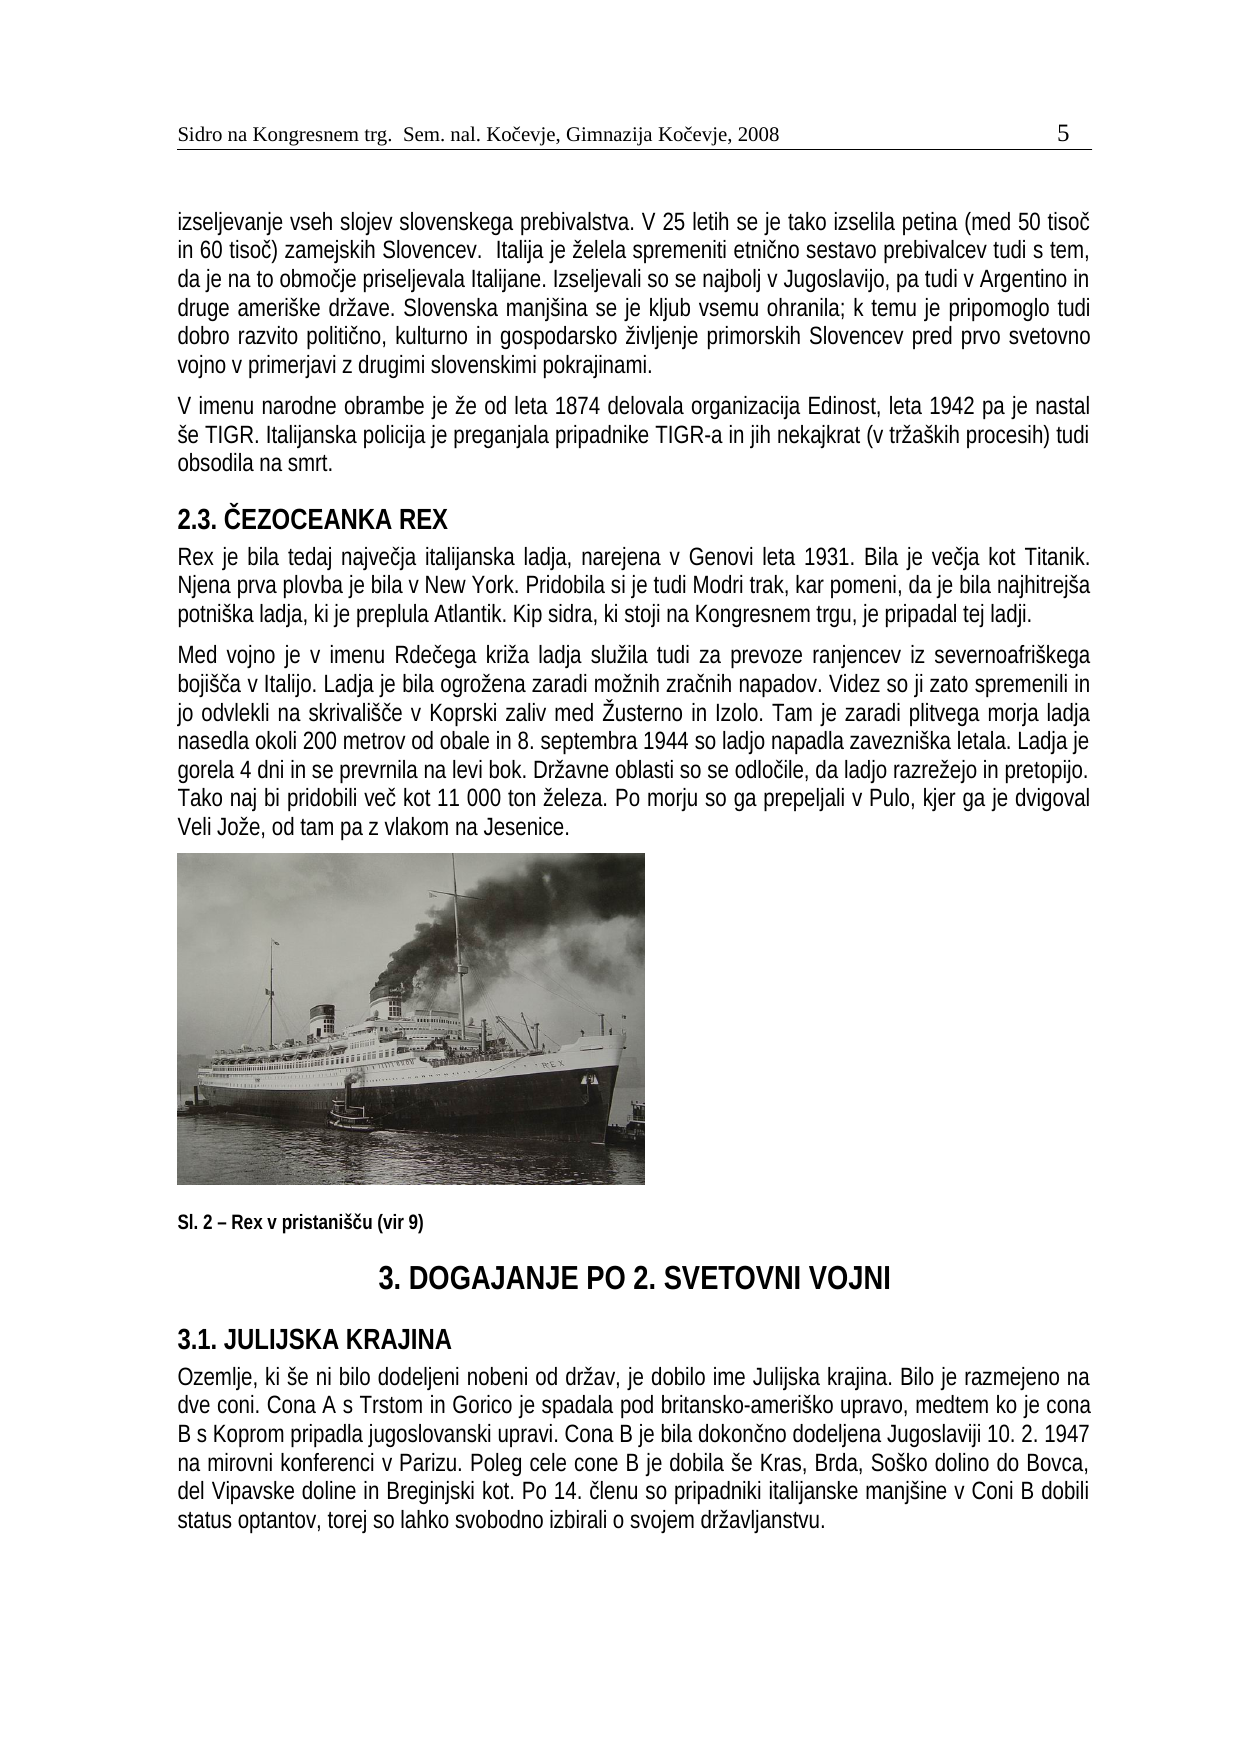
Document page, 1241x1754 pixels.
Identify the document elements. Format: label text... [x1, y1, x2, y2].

subtitle 3.1. Julijska krajina [177, 1322, 1092, 1355]
text Sl. 2 – Rex v pristanišču (vir 9) [177, 1210, 1092, 1234]
picture [177, 853, 645, 1185]
text Rex je bila tedaj največja italijanska ladja, narejena v Genovi leta 1931. Bila je večja kot Titanik. Njena prva plovba je bila v New York. Pridobila si je tudi Modri trak, kar pomeni, da je bila najhitrejša potniška ladja, ki je preplula Atlantik. Kip sidra, ki stoji na Kongresnem trgu, je pripadal tej ladji. [177, 542, 1092, 628]
subtitle 2.3. Čezoceanka Rex [177, 502, 1092, 536]
text izseljevanje vseh slojev slovenskega prebivalstva. V 25 letih se je tako izselila petina (med 50 tisoč in 60 tisoč) zamejskih Slovencev. Italija je želela spremeniti etnično sestavo prebivalcev tudi s tem, da je na to območje priseljevala Italijane. Izseljevali so se najbolj v Jugoslavijo, pa tudi v Argentino in druge ameriške države. Slovenska manjšina se je kljub vsemu ohranila; k temu je pripomoglo tudi dobro razvito politično, kulturno in gospodarsko življenje primorskih Slovencev pred prvo svetovno vojno v primerjavi z drugimi slovenskimi pokrajinami. [177, 207, 1092, 379]
text Ozemlje, ki še ni bilo dodeljeni nobeni od držav, je dobilo ime Julijska krajina. Bilo je razmejeno na dve coni. Cona A s Trstom in Gorico je spadala pod britansko-ameriško upravo, medtem ko je cona B s Koprom pripadla jugoslovanski upravi. Cona B je bila dokončno dodeljena Jugoslaviji 10. 2. 1947 na mirovni konferenci v Parizu. Poleg cele cone B je dobila še Kras, Brda, Soško dolino do Bovca, del Vipavske doline in Breginjski kot. Po 14. členu so pripadniki italijanske manjšine v Coni B dobili status optantov, torej so lahko svobodno izbirali o svojem državljanstvu. [177, 1362, 1092, 1533]
text Med vojno je v imenu Rdečega križa ladja služila tudi za prevoze ranjencev iz severnoafriškega bojišča v Italijo. Ladja je bila ogrožena zaradi možnih zračnih napadov. Videz so ji zato spremenili in jo odvlekli na skrivališče v Koprski zaliv med Žusterno in Izolo. Tam je zaradi plitvega morja ladja nasedla okoli 200 metrov od obale in 8. septembra 1944 so ladjo napadla zavezniška letala. Ladja je gorela 4 dni in se prevrnila na levi bok. Državne oblasti so se odločile, da ladjo razrežejo in pretopijo. Tako naj bi pridobili več kot 11 000 ton železa. Po morju so ga prepeljali v Pulo, kjer ga je dvigoval Veli Jože, od tam pa z vlakom na Jesenice. [177, 640, 1092, 841]
text V imenu narodne obrambe je že od leta 1874 delovala organizacija Edinost, leta 1942 pa je nastal še TIGR. Italijanska policija je preganjala pripadnike TIGR-a in jih nekajkrat (v tržaških procesih) tudi obsodila na smrt. [177, 391, 1092, 477]
subtitle 3. DOGAJANJE PO 2. SVETOVNI VOJNI [177, 1259, 1092, 1297]
